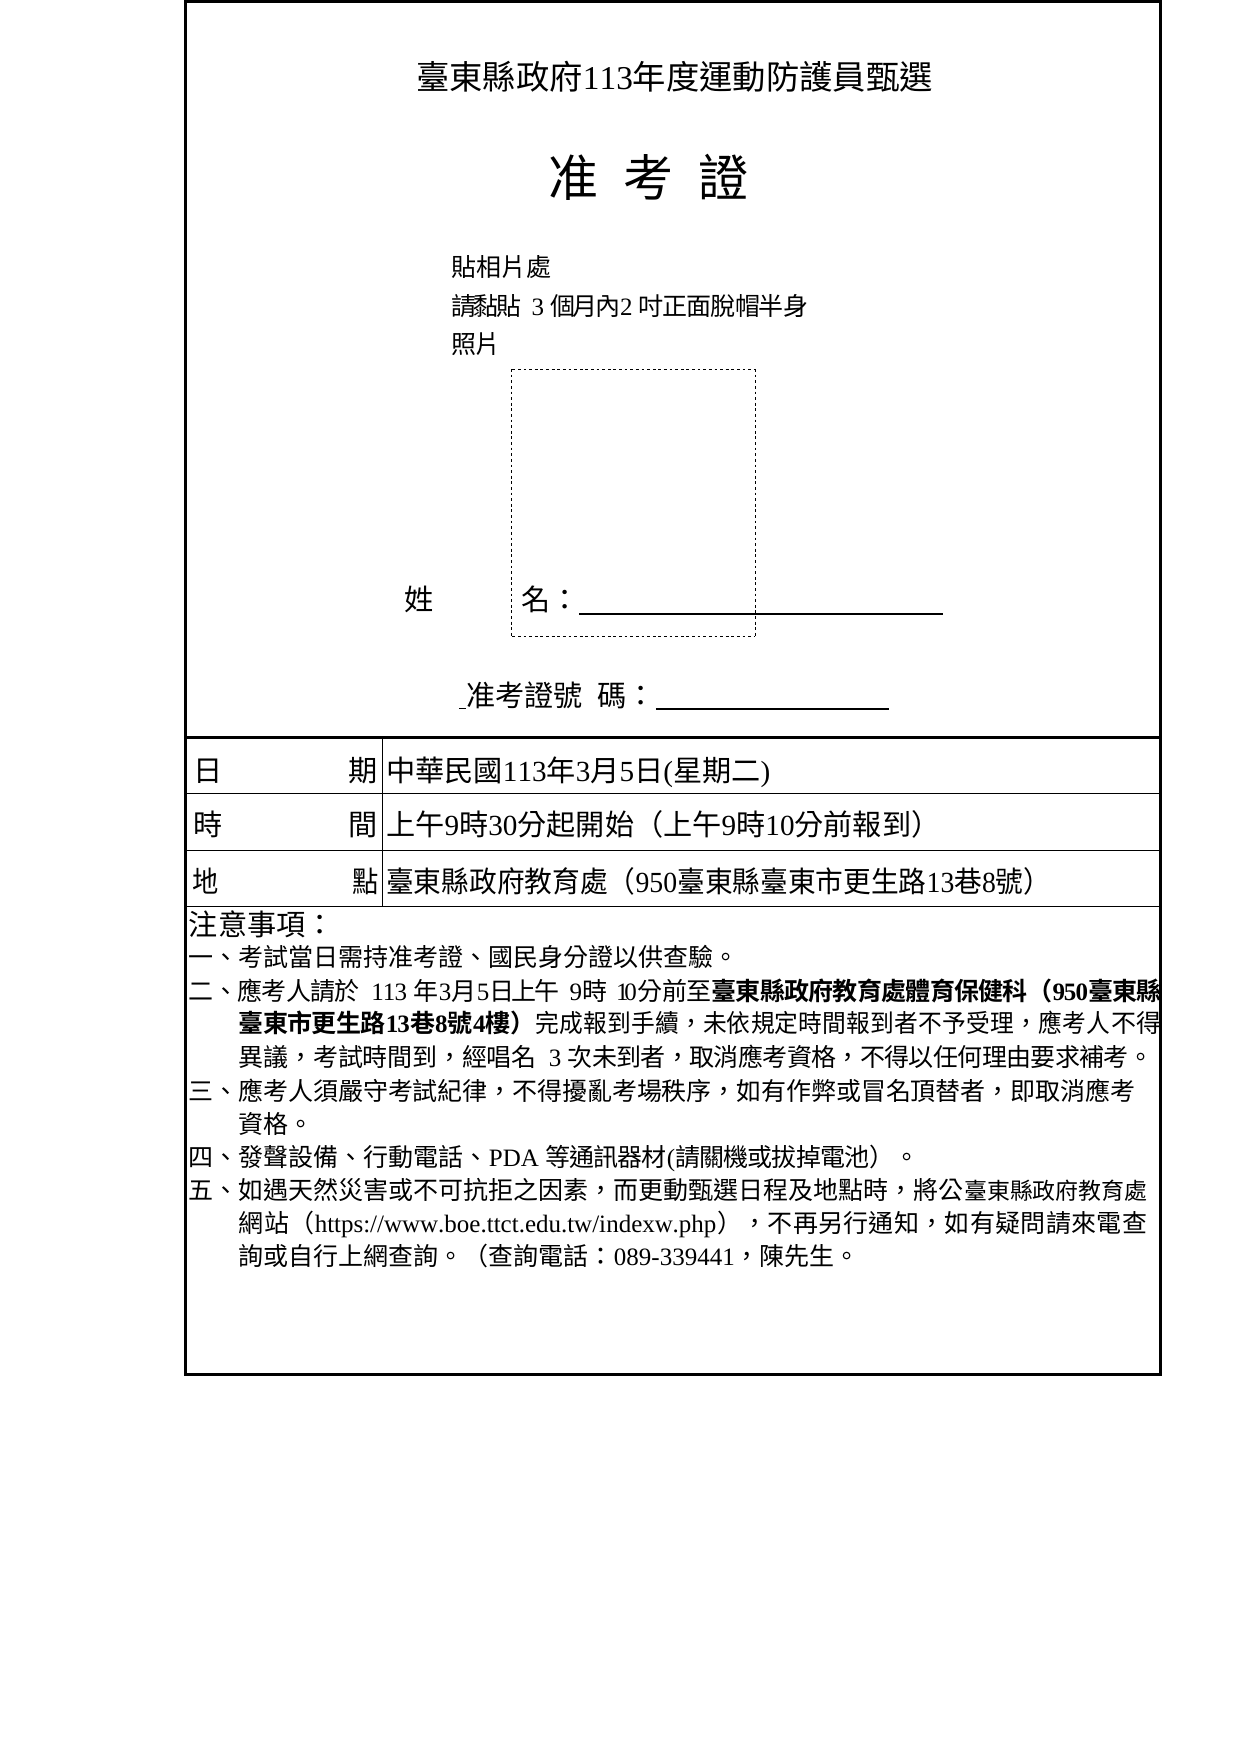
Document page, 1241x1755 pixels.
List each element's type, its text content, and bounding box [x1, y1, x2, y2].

table_cell 日 [187, 739, 316, 793]
table_cell 時 [187, 794, 316, 849]
table_cell 注意事項： 一、考試當日需持准考證、國民身分證以供查驗。 二、應考人請於 113 年3月5日上午 9時 10分前至臺東縣政府教育處體育保健科（950臺東縣臺東市更生路13巷8號4樓）完成報到手續，未依規定時間報到者不予受理，應考人不得異議，考試時間到，經唱名 3 次未到者，取消應考資格，不得以任何理由要求補考。 三、應考人須嚴守考試紀律，不得擾亂考場秩序，如有作弊或冒名頂替者，即取消應考資格。 四、發聲設備、行動電話、PDA 等通訊器材(請關機或拔掉電池）。 五、如遇天然災害或不可抗拒之因素，而更動甄選日程及地點時，將公臺東縣政府教育處網站（https://www.boe.ttct.edu.tw/indexw.php），不再另行通知，如有疑問請來電查詢或自行上網查詢。（查詢電話：089-339441，陳先生。 [187, 907, 1159, 1373]
table_cell 點 [316, 851, 382, 906]
table_cell 期 [316, 739, 382, 793]
table_cell 中華民國113年3月5日(星期二) [383, 739, 1159, 793]
table_cell 臺東縣政府教育處（950臺東縣臺東市更生路13巷8號） [383, 851, 1159, 906]
table_cell 上午9時30分起開始（上午9時10分前報到） [383, 794, 1159, 849]
table_cell 地 [187, 851, 316, 906]
table_header 臺東縣政府113年度運動防護員甄選 准 考 證 貼相片處 請黏貼 3 個月內2 吋正面脫帽半身照片 姓 名： 准考證號 碼： [187, 3, 1159, 736]
table_cell 間 [316, 794, 382, 849]
